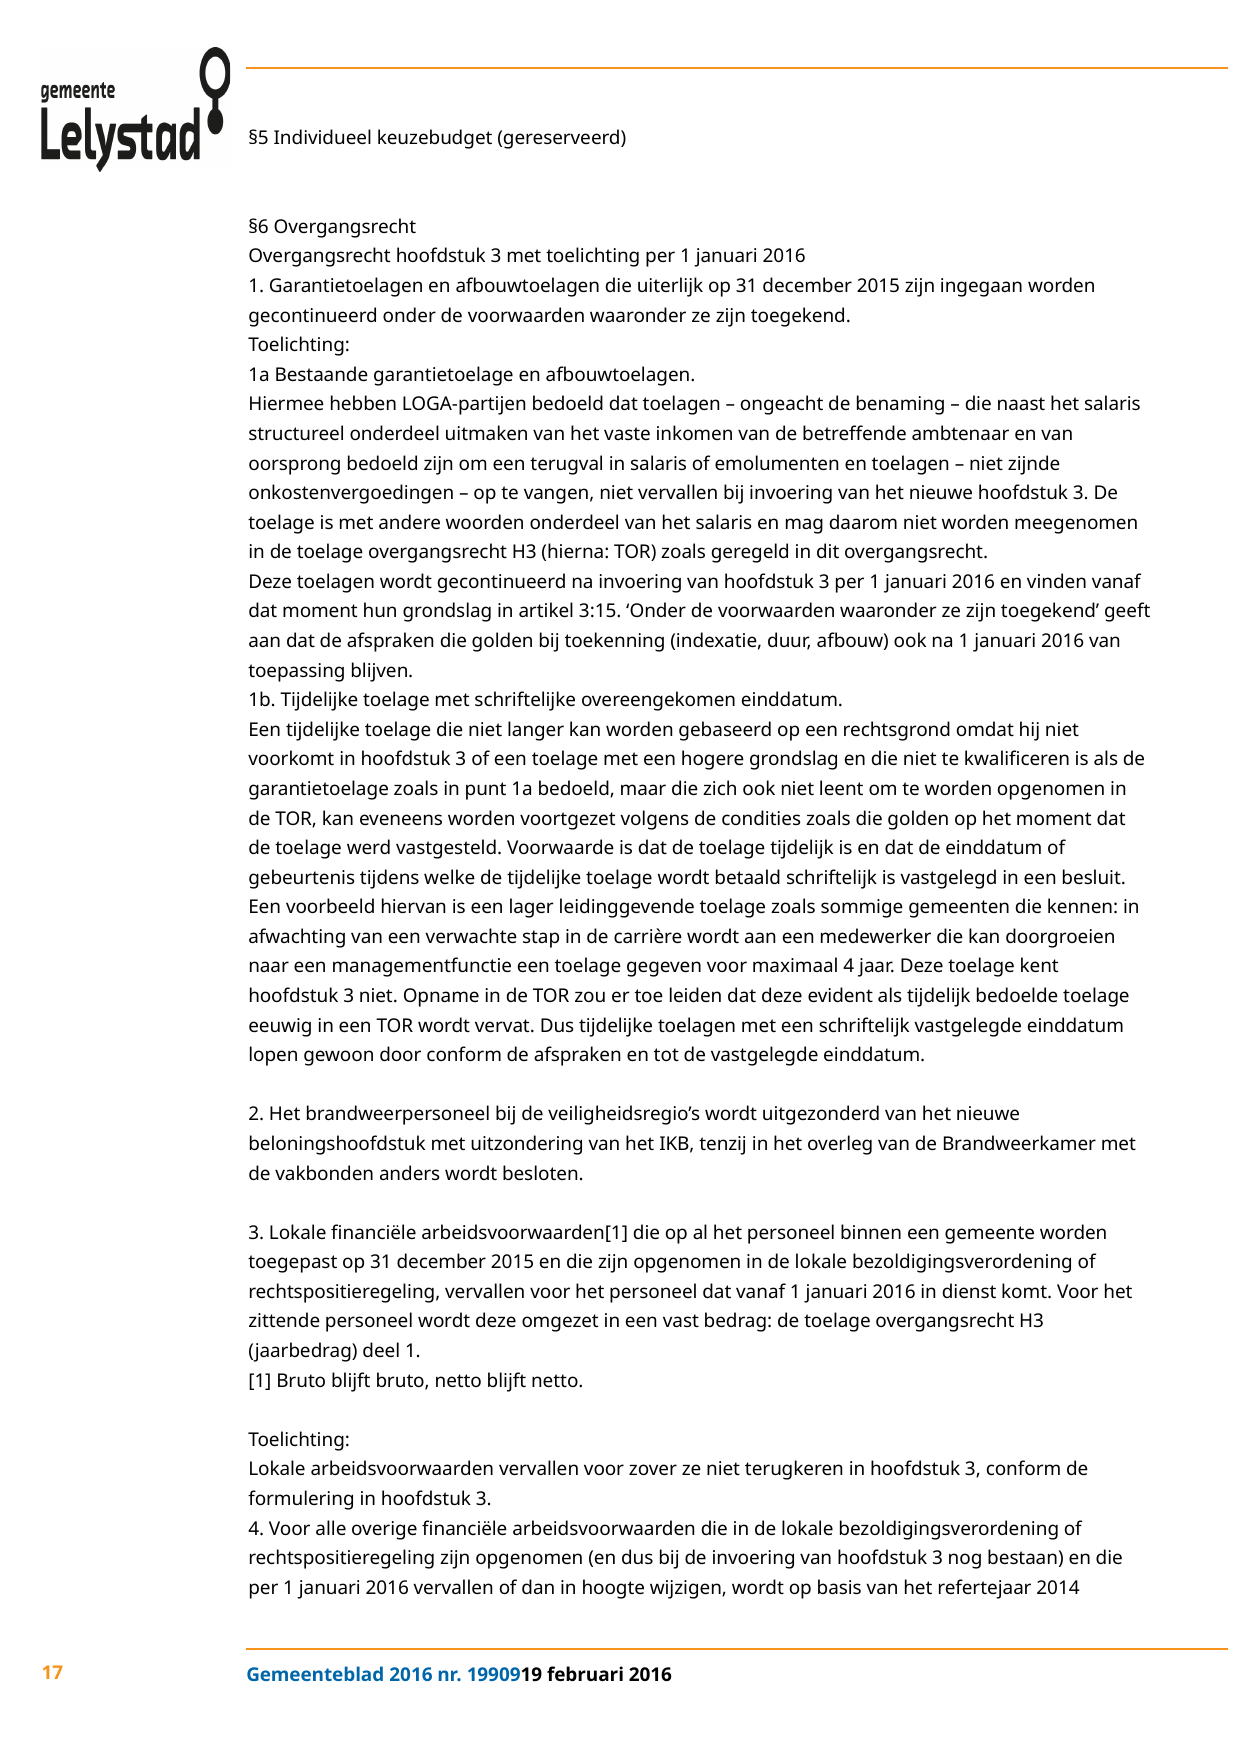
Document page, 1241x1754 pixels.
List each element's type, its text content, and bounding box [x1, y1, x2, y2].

text 2. Het brandweerpersoneel bij de veiligheidsregio’s wordt uitgezonderd van het nieuwe beloningshoofdstuk met uitzondering van het IKB, tenzij in het overleg van de Brandweerkamer met de vakbonden anders wordt besloten. [248, 1101, 1152, 1186]
text 4. Voor alle overige financiële arbeidsvoorwaarden die in de lokale bezoldigingsverordening of rechtspositieregeling zijn opgenomen (en dus bij de invoering van hoofdstuk 3 nog bestaan) en die per 1 januari 2016 vervallen of dan in hoogte wijzigen, wordt op basis van het refertejaar 2014 [248, 1515, 1152, 1600]
text 1a Bestaande garantietoelage en afbouwtoelagen. [248, 361, 1152, 387]
text [1] Bruto blijft bruto, netto blijft netto. [248, 1367, 1152, 1393]
text 3. Lokale financiële arbeidsvoorwaarden[1] die op al het personeel binnen een gemeente worden toegepast op 31 december 2015 en die zijn opgenomen in de lokale bezoldigingsverordening of rechtspositieregeling, vervallen voor het personeel dat vanaf 1 januari 2016 in dienst komt. Voor het zittende personeel wordt deze omgezet in een vast bedrag: de toelage overgangsrecht H3 (jaarbedrag) deel 1. [248, 1219, 1152, 1363]
text §5 Individueel keuzebudget (gereserveerd) [248, 124, 1152, 150]
text 1b. Tijdelijke toelage met schriftelijke overeengekomen einddatum. [248, 686, 1152, 712]
text Overgangsrecht hoofdstuk 3 met toelichting per 1 januari 2016 [248, 243, 1152, 268]
text Deze toelagen wordt gecontinueerd na invoering van hoofdstuk 3 per 1 januari 2016 en vinden vanaf dat moment hun grondslag in artikel 3:15. ‘Onder de voorwaarden waaronder ze zijn toegekend’ geeft aan dat de afspraken die golden bij toekenning (indexatie, duur, afbouw) ook na 1 januari 2016 van toepassing blijven. [248, 568, 1152, 683]
text 1. Garantietoelagen en afbouwtoelagen die uiterlijk op 31 december 2015 zijn ingegaan worden gecontinueerd onder de voorwaarden waaronder ze zijn toegekend. [248, 272, 1152, 328]
text Lokale arbeidsvoorwaarden vervallen voor zover ze niet terugkeren in hoofdstuk 3, conform de formulering in hoofdstuk 3. [248, 1456, 1152, 1511]
text Een voorbeeld hiervan is een lager leidinggevende toelage zoals sommige gemeenten die kennen: in afwachting van een verwachte stap in de carrière wordt aan een medewerker die kan doorgroeien naar een managementfunctie een toelage gegeven voor maximaal 4 jaar. Deze toelage kent hoofdstuk 3 niet. Opname in de TOR zou er toe leiden dat deze evident als tijdelijk bedoelde toelage eeuwig in een TOR wordt vervat. Dus tijdelijke toelagen met een schriftelijk vastgelegde einddatum lopen gewoon door conform de afspraken en tot de vastgelegde einddatum. [248, 893, 1152, 1067]
text §6 Overgangsrecht [248, 213, 1152, 239]
text Toelichting: [248, 1426, 1152, 1452]
picture [41, 47, 231, 172]
text Een tijdelijke toelage die niet langer kan worden gebaseerd op een rechtsgrond omdat hij niet voorkomt in hoofdstuk 3 of een toelage met een hogere grondslag en die niet te kwalificeren is als de garantietoelage zoals in punt 1a bedoeld, maar die zich ook niet leent om te worden opgenomen in de TOR, kan eveneens worden voortgezet volgens de condities zoals die golden op het moment dat de toelage werd vastgesteld. Voorwaarde is dat de toelage tijdelijk is en dat de einddatum of gebeurtenis tijdens welke de tijdelijke toelage wordt betaald schriftelijk is vastgelegd in een besluit. [248, 716, 1152, 890]
text Toelichting: [248, 331, 1152, 357]
text Hiermee hebben LOGA-partijen bedoeld dat toelagen – ongeacht de benaming – die naast het salaris structureel onderdeel uitmaken van het vaste inkomen van de betreffende ambtenaar en van oorsprong bedoeld zijn om een terugval in salaris of emolumenten en toelagen – niet zijnde onkostenvergoedingen – op te vangen, niet vervallen bij invoering van het nieuwe hoofdstuk 3. De toelage is met andere woorden onderdeel van het salaris en mag daarom niet worden meegenomen in de toelage overgangsrecht H3 (hierna: TOR) zoals geregeld in dit overgangsrecht. [248, 391, 1152, 564]
